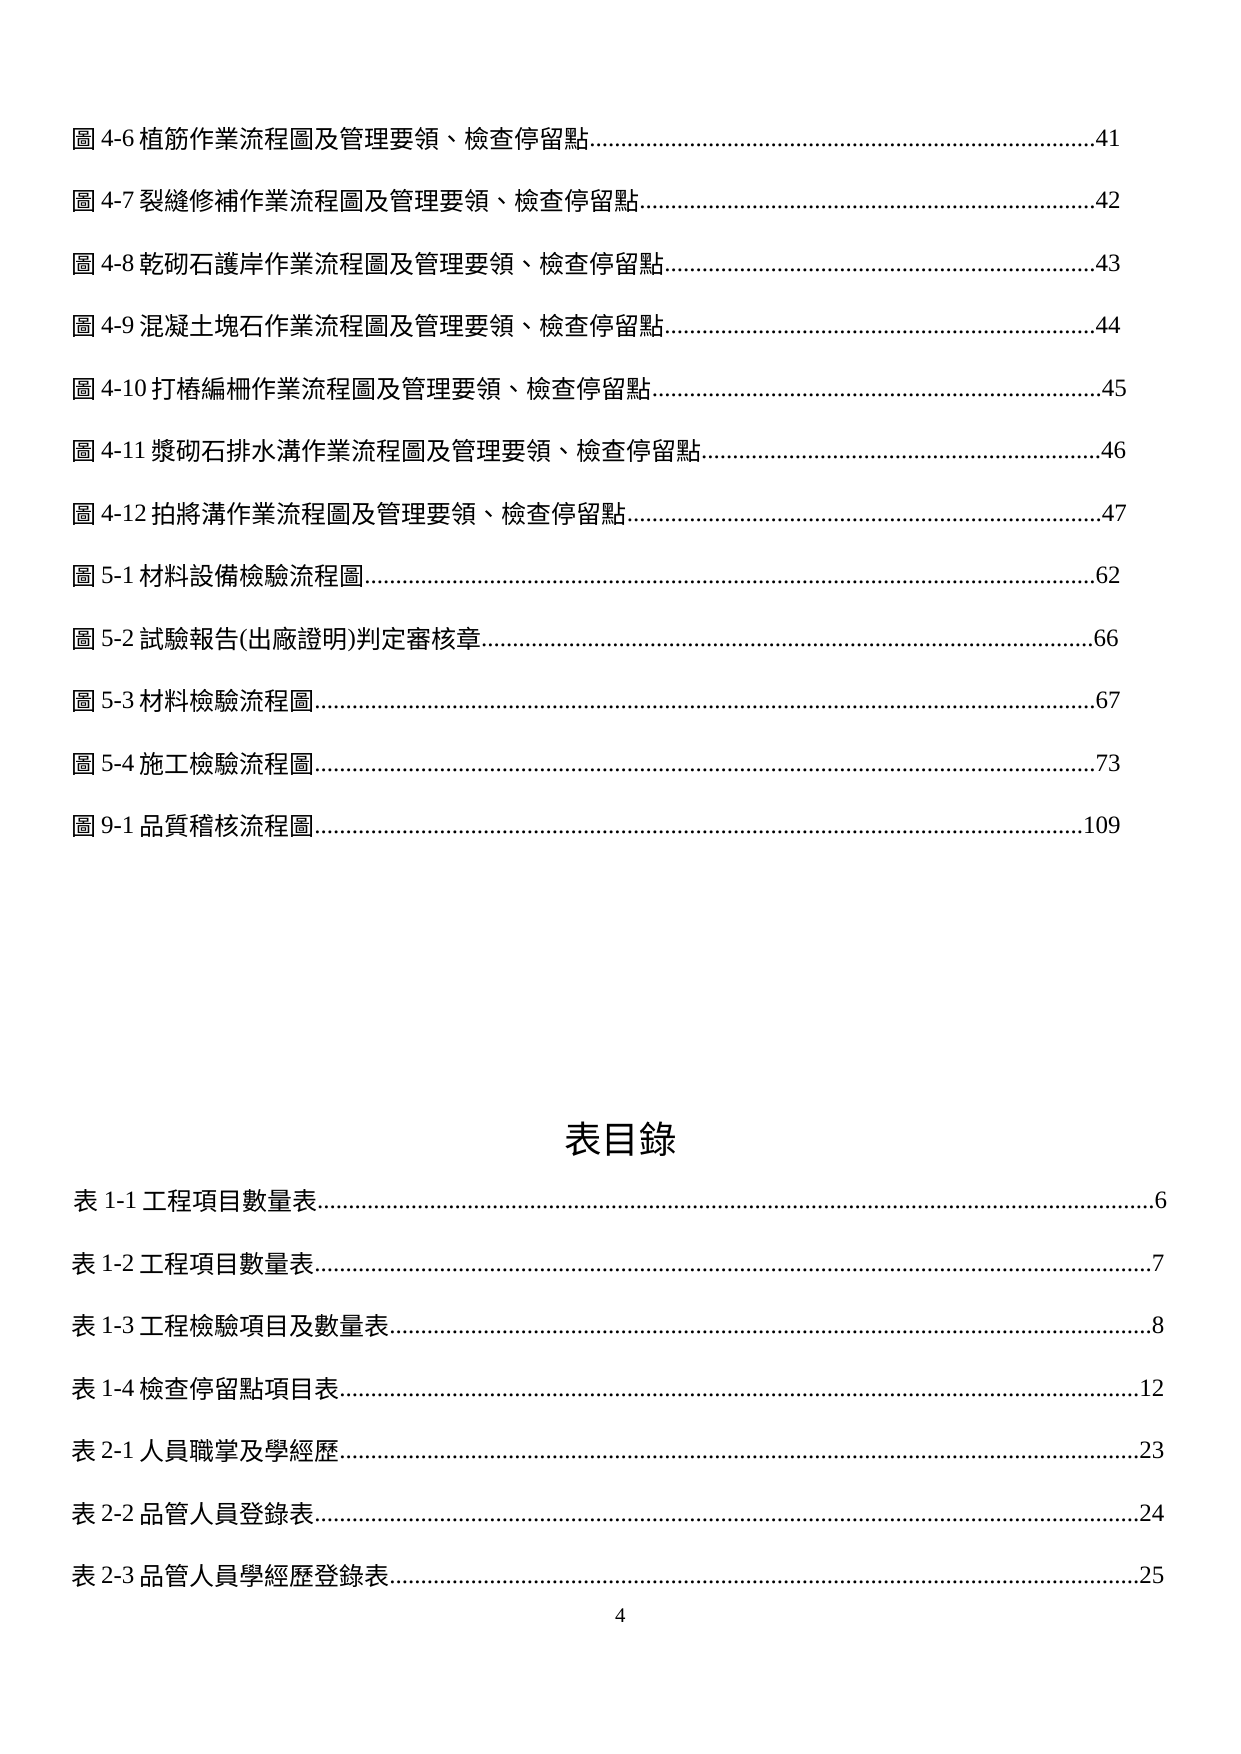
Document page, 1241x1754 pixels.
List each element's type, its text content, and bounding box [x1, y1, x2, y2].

text 圖4-10打樁編柵作業流程圖及管理要領、檢查停留點........................................................................45 [71, 346, 1169, 408]
text 圖9-1品質稽核流程圖...........................................................................................................................109 [71, 783, 1169, 846]
text 表2-3品管人員學經歷登錄表........................................................................................................................25 [71, 1533, 1169, 1596]
text 圖4-8乾砌石護岸作業流程圖及管理要領、檢查停留點.....................................................................43 [71, 221, 1169, 283]
text 圖4-9混凝土塊石作業流程圖及管理要領、檢查停留點.....................................................................44 [71, 283, 1169, 346]
text 圖5-3材料檢驗流程圖.............................................................................................................................67 [71, 658, 1169, 721]
text 表1-2工程項目數量表......................................................................................................................................7 [71, 1221, 1169, 1283]
text 圖4-12拍將溝作業流程圖及管理要領、檢查停留點............................................................................47 [71, 471, 1169, 533]
text 圖5-4施工檢驗流程圖.............................................................................................................................73 [71, 721, 1169, 783]
text 表1-1工程項目數量表......................................................................................................................................6 [71, 1158, 1169, 1221]
text 圖4-6植筋作業流程圖及管理要領、檢查停留點.................................................................................41 [71, 96, 1169, 158]
text 表2-2品管人員登錄表....................................................................................................................................24 [71, 1471, 1169, 1533]
text 圖4-7裂縫修補作業流程圖及管理要領、檢查停留點.........................................................................42 [71, 158, 1169, 221]
text 圖4-11漿砌石排水溝作業流程圖及管理要領、檢查停留點................................................................46 [71, 408, 1169, 471]
text 表1-4檢查停留點項目表................................................................................................................................12 [71, 1346, 1169, 1408]
text 圖5-1材料設備檢驗流程圖.....................................................................................................................62 [71, 533, 1169, 596]
text 表目錄 [71, 1096, 1169, 1158]
text 表2-1人員職掌及學經歷................................................................................................................................23 [71, 1408, 1169, 1471]
text 圖5-2試驗報告(出廠證明)判定審核章..................................................................................................66 [71, 596, 1169, 658]
text 表1-3工程檢驗項目及數量表..........................................................................................................................8 [71, 1283, 1169, 1346]
